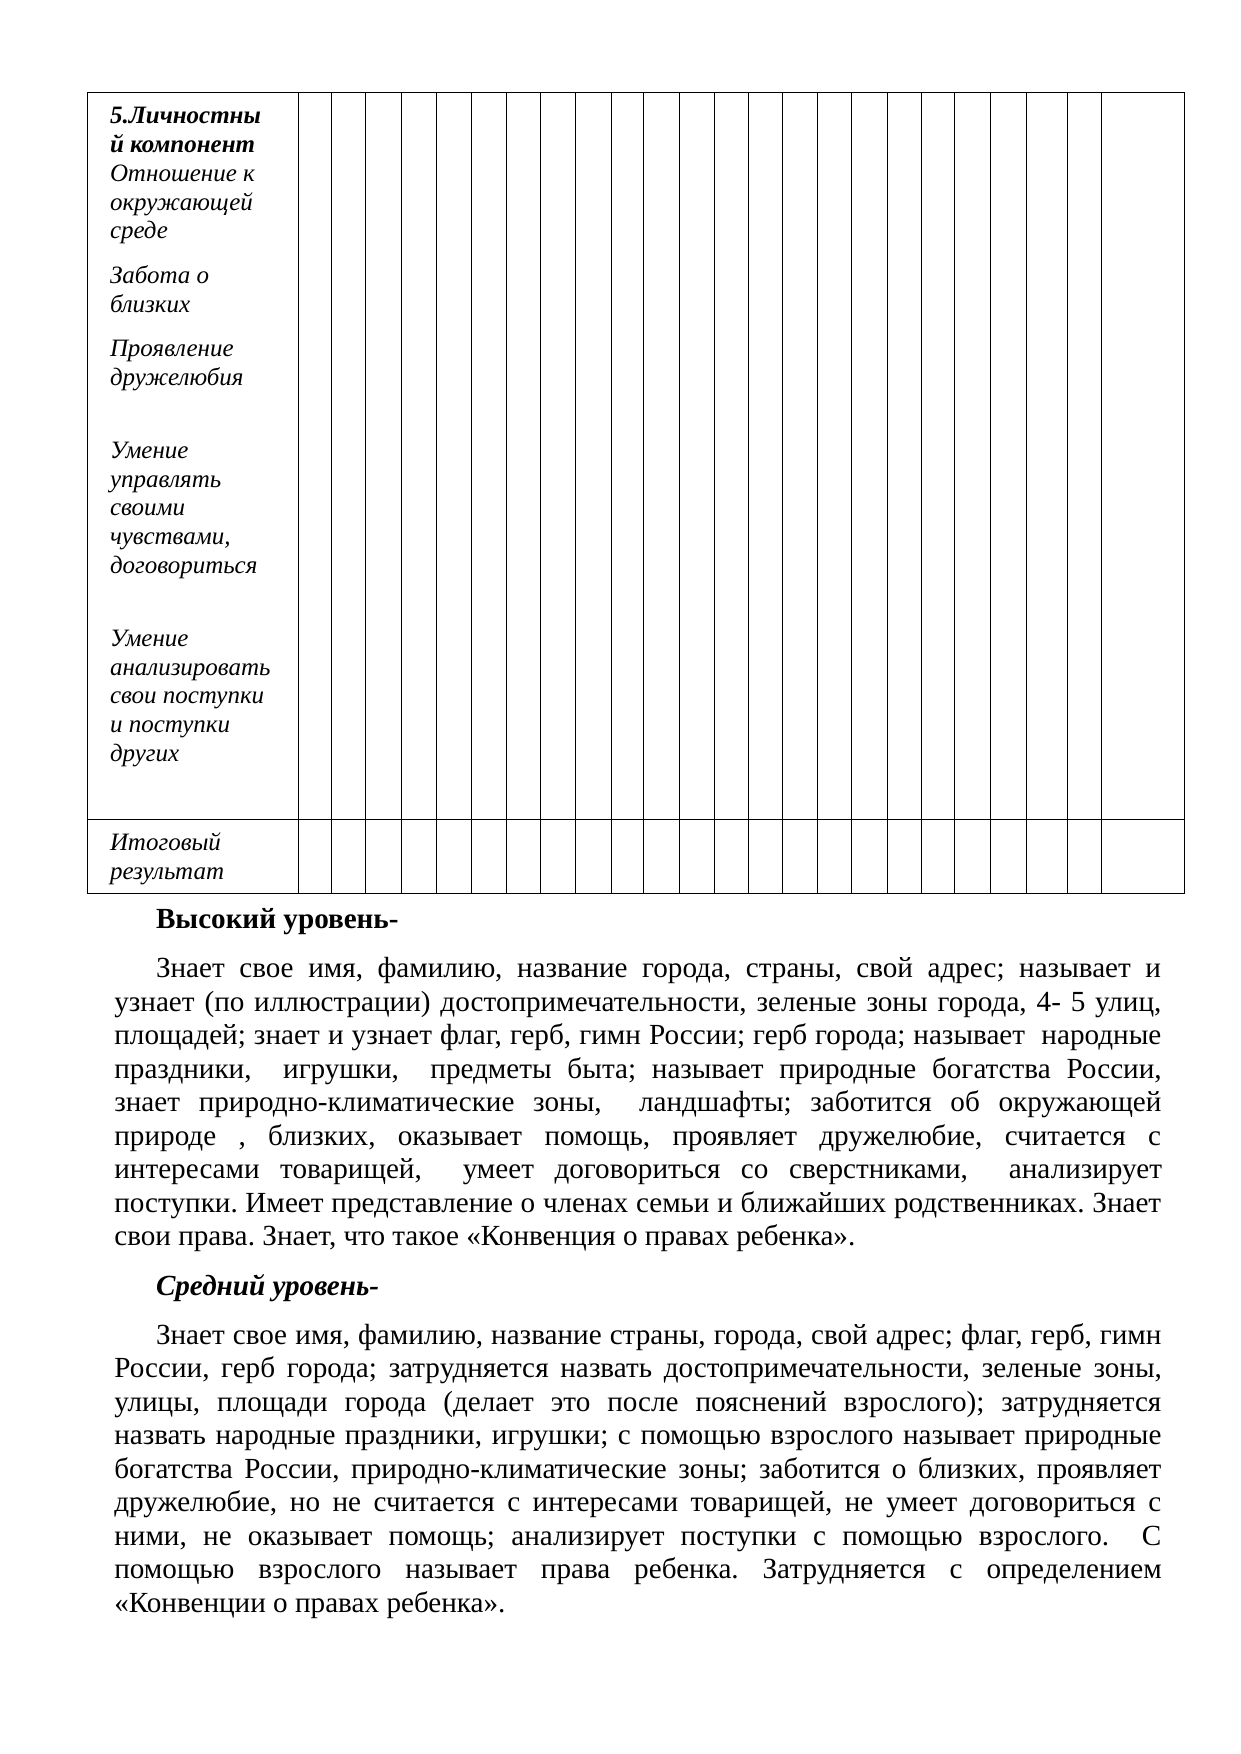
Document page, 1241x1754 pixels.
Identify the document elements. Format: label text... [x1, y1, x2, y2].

text Высокий уровень- [114, 901, 1162, 934]
table_cell [612, 93, 643, 819]
table_cell Итоговый результат [88, 820, 298, 893]
table_cell [402, 820, 436, 893]
table_cell [680, 820, 714, 893]
table_cell [437, 93, 471, 819]
table_cell [541, 820, 575, 893]
table_cell [644, 93, 679, 819]
table_cell [818, 820, 851, 893]
table_cell [715, 93, 748, 819]
table_cell [1027, 820, 1067, 893]
table_cell [332, 93, 365, 819]
table_cell [1027, 93, 1067, 819]
table_cell [888, 820, 921, 893]
table_cell [1068, 93, 1101, 819]
table_cell [991, 93, 1026, 819]
text Знает свое имя, фамилию, название города, страны, свой адрес; называет и узнает (по иллюстрации) достопримечательности, зеленые зоны города, 4- 5 улиц, площадей; знает и узнает флаг, герб, гимн России; герб города; называет народные праздники, игрушки, предметы быта; называет природные богатства России, знает природно-климатические зоны, ландшафты; заботится об окружающей природе , близких, оказывает помощь, проявляет дружелюбие, считается с интересами товарищей, умеет договориться со сверстниками, анализирует поступки. Имеет представление о членах семьи и ближайших родственниках. Знает свои права. Знает, что такое «Конвенция о правах ребенка». [114, 950, 1162, 1252]
table_cell [888, 93, 921, 819]
table_cell [507, 820, 540, 893]
table_cell [783, 93, 817, 819]
table_cell [715, 820, 748, 893]
table_cell [1102, 93, 1184, 819]
table_cell 5.Личностный компонент Отношение к окружающей среде Забота о близких Проявление дружелюбия Умение управлять своими чувствами, договориться Умение анализировать свои поступки и поступки других [88, 93, 298, 819]
table_cell [472, 93, 506, 819]
table_cell [955, 93, 990, 819]
table_cell [332, 820, 365, 893]
table_cell [1068, 820, 1101, 893]
table_cell [612, 820, 643, 893]
table_cell [366, 93, 401, 819]
table_cell [299, 820, 331, 893]
table_cell [541, 93, 575, 819]
table_cell [852, 93, 887, 819]
table_cell [818, 93, 851, 819]
table_cell [783, 820, 817, 893]
table_cell [366, 820, 401, 893]
table_cell [922, 820, 954, 893]
table_cell [402, 93, 436, 819]
table_cell [1102, 820, 1184, 893]
table_cell [576, 820, 611, 893]
table_cell [644, 820, 679, 893]
text Знает свое имя, фамилию, название страны, города, свой адрес; флаг, герб, гимн России, герб города; затрудняется назвать достопримечательности, зеленые зоны, улицы, площади города (делает это после пояснений взрослого); затрудняется назвать народные праздники, игрушки; с помощью взрослого называет природные богатства России, природно-климатические зоны; заботится о близких, проявляет дружелюбие, но не считается с интересами товарищей, не умеет договориться с ними, не оказывает помощь; анализирует поступки с помощью взрослого. С помощью взрослого называет права ребенка. Затрудняется с определением «Конвенции о правах ребенка». [114, 1317, 1162, 1619]
table_cell [991, 820, 1026, 893]
table_cell [749, 93, 782, 819]
table_cell [680, 93, 714, 819]
table_cell [922, 93, 954, 819]
text Средний уровень- [114, 1268, 1162, 1301]
table_cell [955, 820, 990, 893]
table_cell [507, 93, 540, 819]
table_cell [472, 820, 506, 893]
table_cell [852, 820, 887, 893]
table_cell [749, 820, 782, 893]
table_cell [299, 93, 331, 819]
table_cell [576, 93, 611, 819]
table_cell [437, 820, 471, 893]
